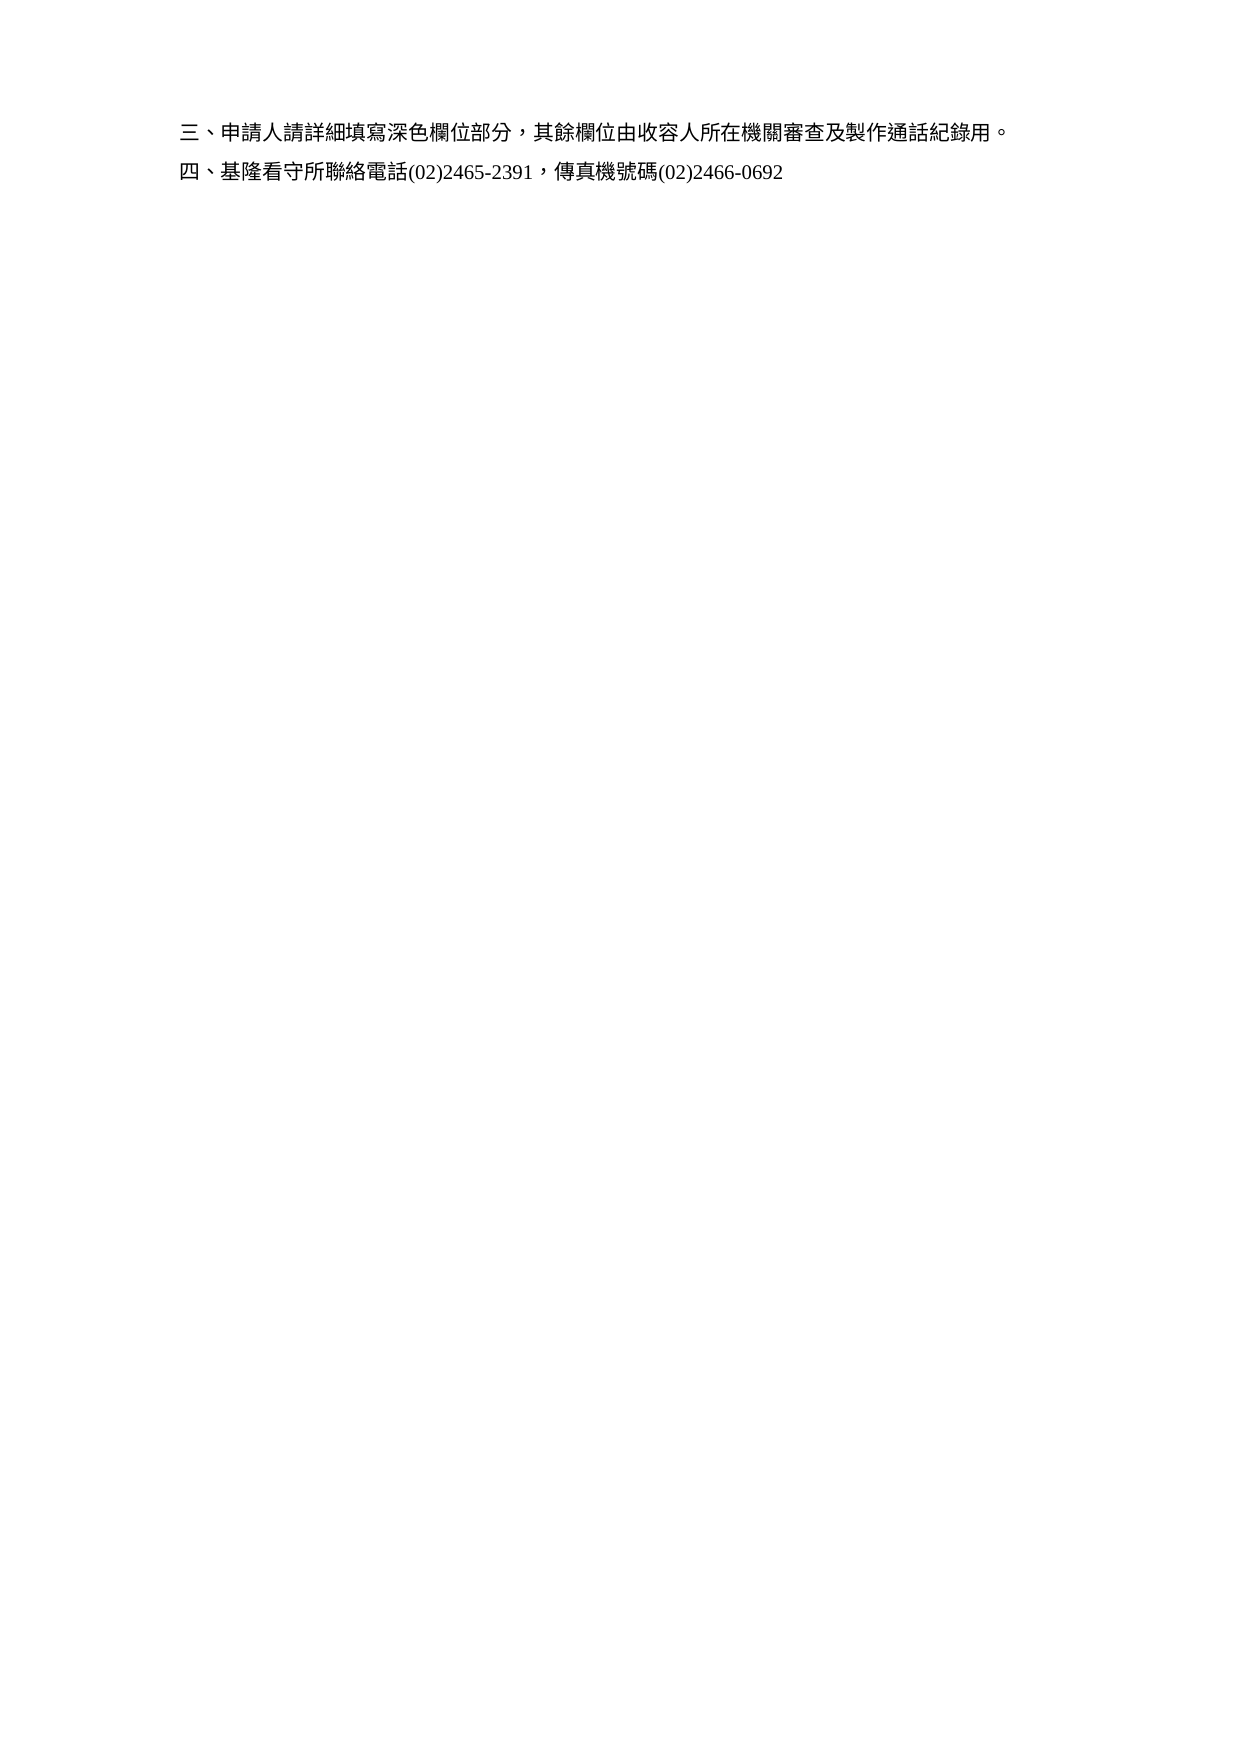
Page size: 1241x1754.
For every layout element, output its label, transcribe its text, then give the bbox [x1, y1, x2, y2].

text 三、申請人請詳細填寫深色欄位部分，其餘欄位由收容人所在機關審查及製作通話紀錄用。四、基隆看守所聯絡電話(02)2465-2391，傳真機號碼(02)2466-0692 [179, 117, 1012, 186]
